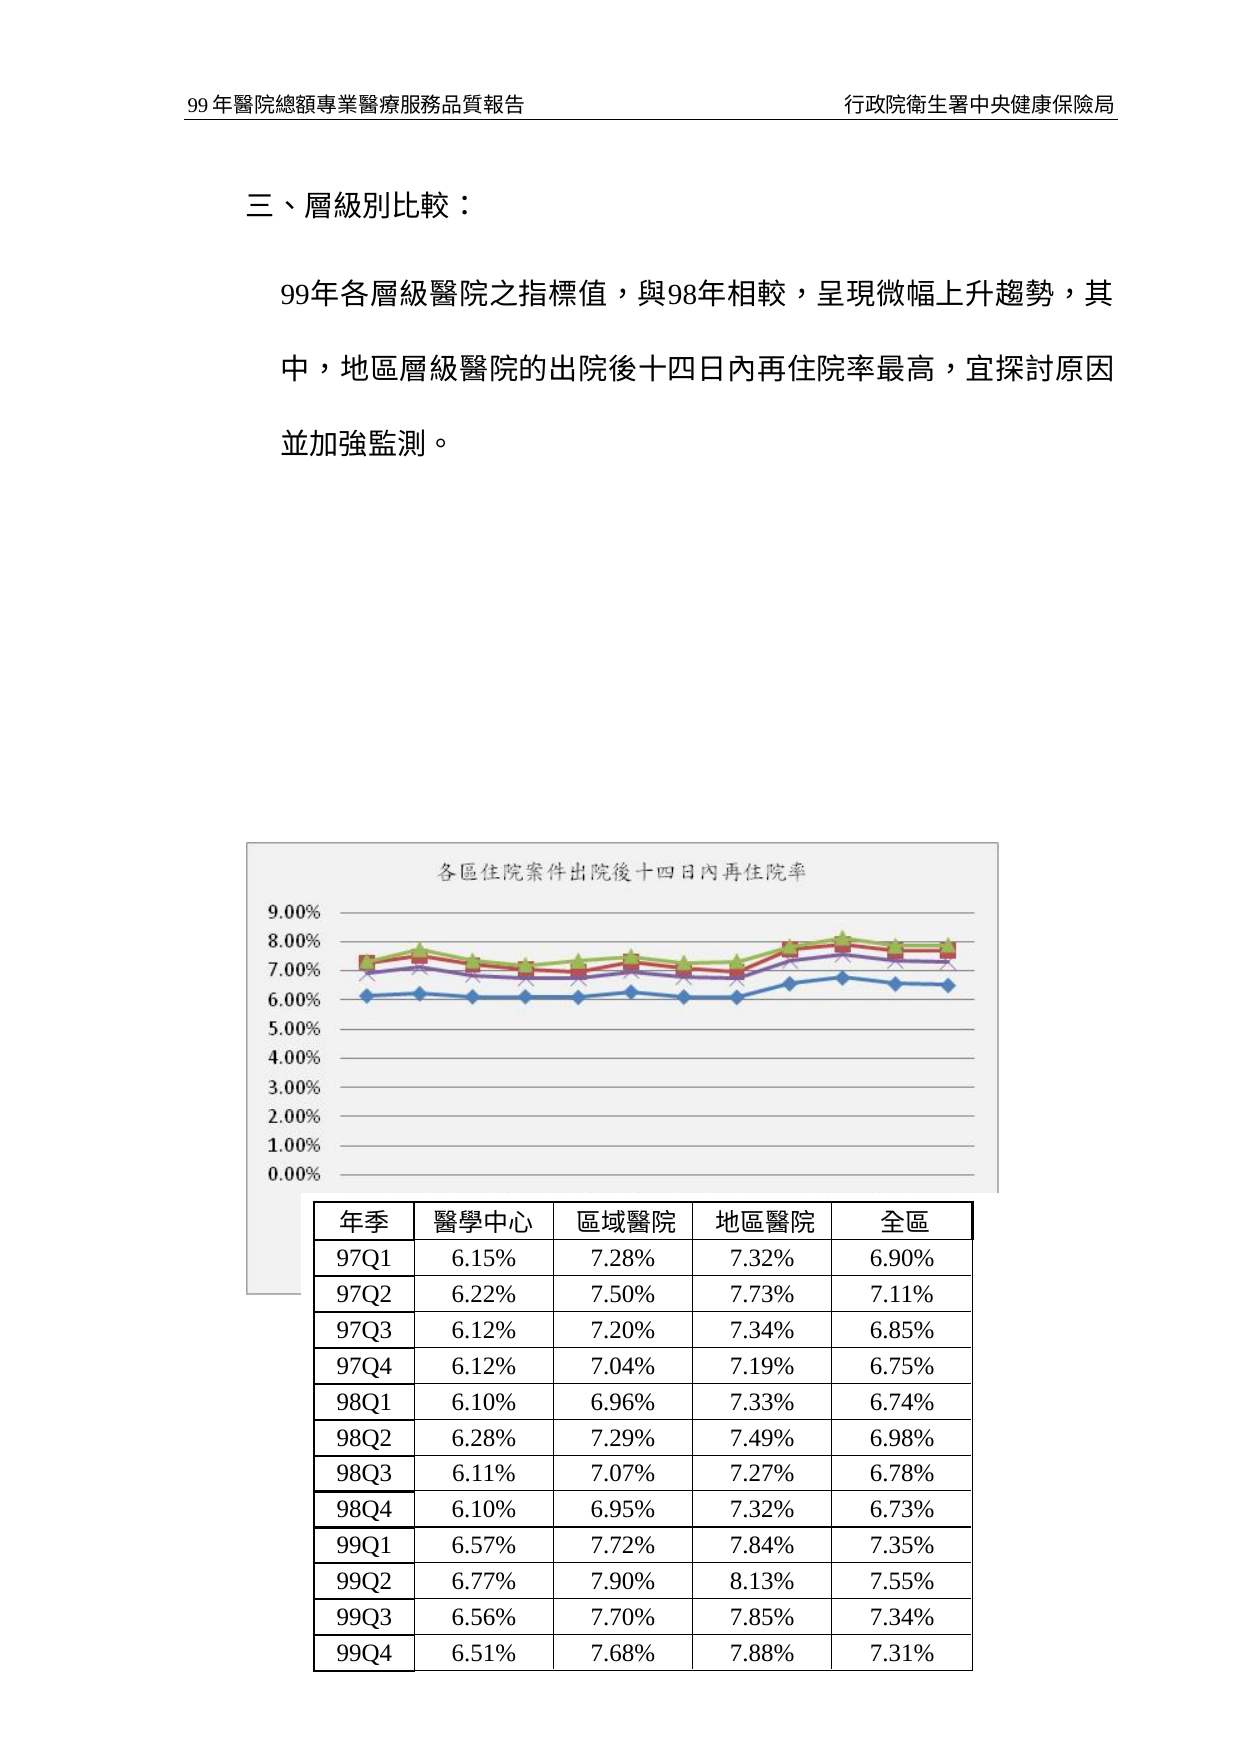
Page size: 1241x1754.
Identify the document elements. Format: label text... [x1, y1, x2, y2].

table_cell 98Q3 [315, 1457, 414, 1490]
table_cell 99Q2 [315, 1564, 414, 1598]
table_cell 97Q1 [315, 1241, 414, 1275]
table_cell 7.90% [554, 1563, 692, 1598]
table_cell 7.32% [693, 1240, 831, 1275]
table_header 年季 [315, 1203, 413, 1239]
table_cell 7.35% [832, 1526, 972, 1562]
table_cell 6.85% [832, 1311, 972, 1347]
table_cell 6.78% [832, 1455, 972, 1490]
table_cell 6.10% [415, 1491, 553, 1526]
table_cell 7.33% [693, 1384, 831, 1418]
table_cell 6.11% [415, 1456, 553, 1490]
table_header 全區 [832, 1203, 971, 1239]
table_cell 7.31% [831, 1634, 972, 1670]
table_cell 6.28% [415, 1420, 553, 1454]
table_cell 6.56% [415, 1599, 553, 1634]
table_cell 99Q4 [315, 1636, 414, 1670]
table_cell 8.13% [693, 1563, 831, 1598]
table_cell 6.77% [415, 1563, 553, 1598]
table_cell 7.49% [693, 1420, 831, 1454]
table_cell 6.73% [832, 1490, 972, 1526]
table_cell 98Q1 [315, 1385, 414, 1418]
table_cell 6.90% [832, 1240, 972, 1275]
table_cell 7.72% [554, 1528, 692, 1562]
table_cell 7.34% [832, 1598, 972, 1634]
table_header 區域醫院 [554, 1203, 692, 1239]
table_cell 7.27% [693, 1456, 831, 1490]
table_cell 7.68% [553, 1635, 692, 1670]
table_cell 7.55% [832, 1562, 972, 1598]
table_header 醫學中心 [415, 1203, 553, 1239]
table_cell 6.15% [415, 1240, 553, 1275]
table_cell 7.29% [554, 1420, 692, 1454]
table_cell 7.07% [554, 1456, 692, 1490]
picture [245, 841, 1000, 1296]
table_cell 7.88% [692, 1635, 831, 1670]
table_cell 7.11% [832, 1275, 972, 1311]
table_cell 6.75% [832, 1347, 972, 1383]
table_header 地區醫院 [693, 1203, 831, 1239]
table_cell 99Q1 [315, 1529, 414, 1562]
table_cell 6.74% [832, 1383, 972, 1418]
table_cell 7.50% [554, 1276, 692, 1311]
table_cell 6.96% [554, 1384, 692, 1418]
table_cell 7.04% [554, 1348, 692, 1383]
table_cell 99Q3 [315, 1600, 414, 1634]
table_cell 6.57% [415, 1528, 553, 1562]
table_cell 6.12% [415, 1348, 553, 1383]
table_cell 6.98% [832, 1419, 972, 1454]
table_cell 6.10% [415, 1384, 553, 1418]
table_cell 6.12% [415, 1312, 553, 1347]
table_cell 7.73% [693, 1276, 831, 1311]
table_cell 7.19% [693, 1348, 831, 1383]
table_cell 97Q4 [315, 1349, 414, 1383]
table_cell 98Q2 [315, 1421, 414, 1454]
table_cell 7.84% [693, 1528, 831, 1562]
table_cell 98Q4 [315, 1493, 414, 1526]
table_cell 7.70% [554, 1599, 692, 1634]
table_cell 97Q3 [315, 1313, 414, 1347]
table_cell 7.20% [554, 1312, 692, 1347]
table_cell 6.22% [415, 1276, 553, 1311]
table_cell 6.95% [554, 1491, 692, 1526]
table_cell 6.51% [415, 1635, 553, 1670]
table_cell 7.32% [693, 1491, 831, 1526]
table_cell 7.28% [554, 1240, 692, 1275]
table_cell 7.85% [693, 1599, 831, 1634]
table_cell 97Q2 [315, 1277, 414, 1311]
text 99年各層級醫院之指標值，與98年相較，呈現微幅上升趨勢，其中，地區層級醫院的出院後十四日內再住院率最高，宜探討原因並加強監測。 [280, 254, 1114, 479]
table_cell 7.34% [693, 1312, 831, 1347]
text 三、層級別比較： [187, 166, 1114, 241]
